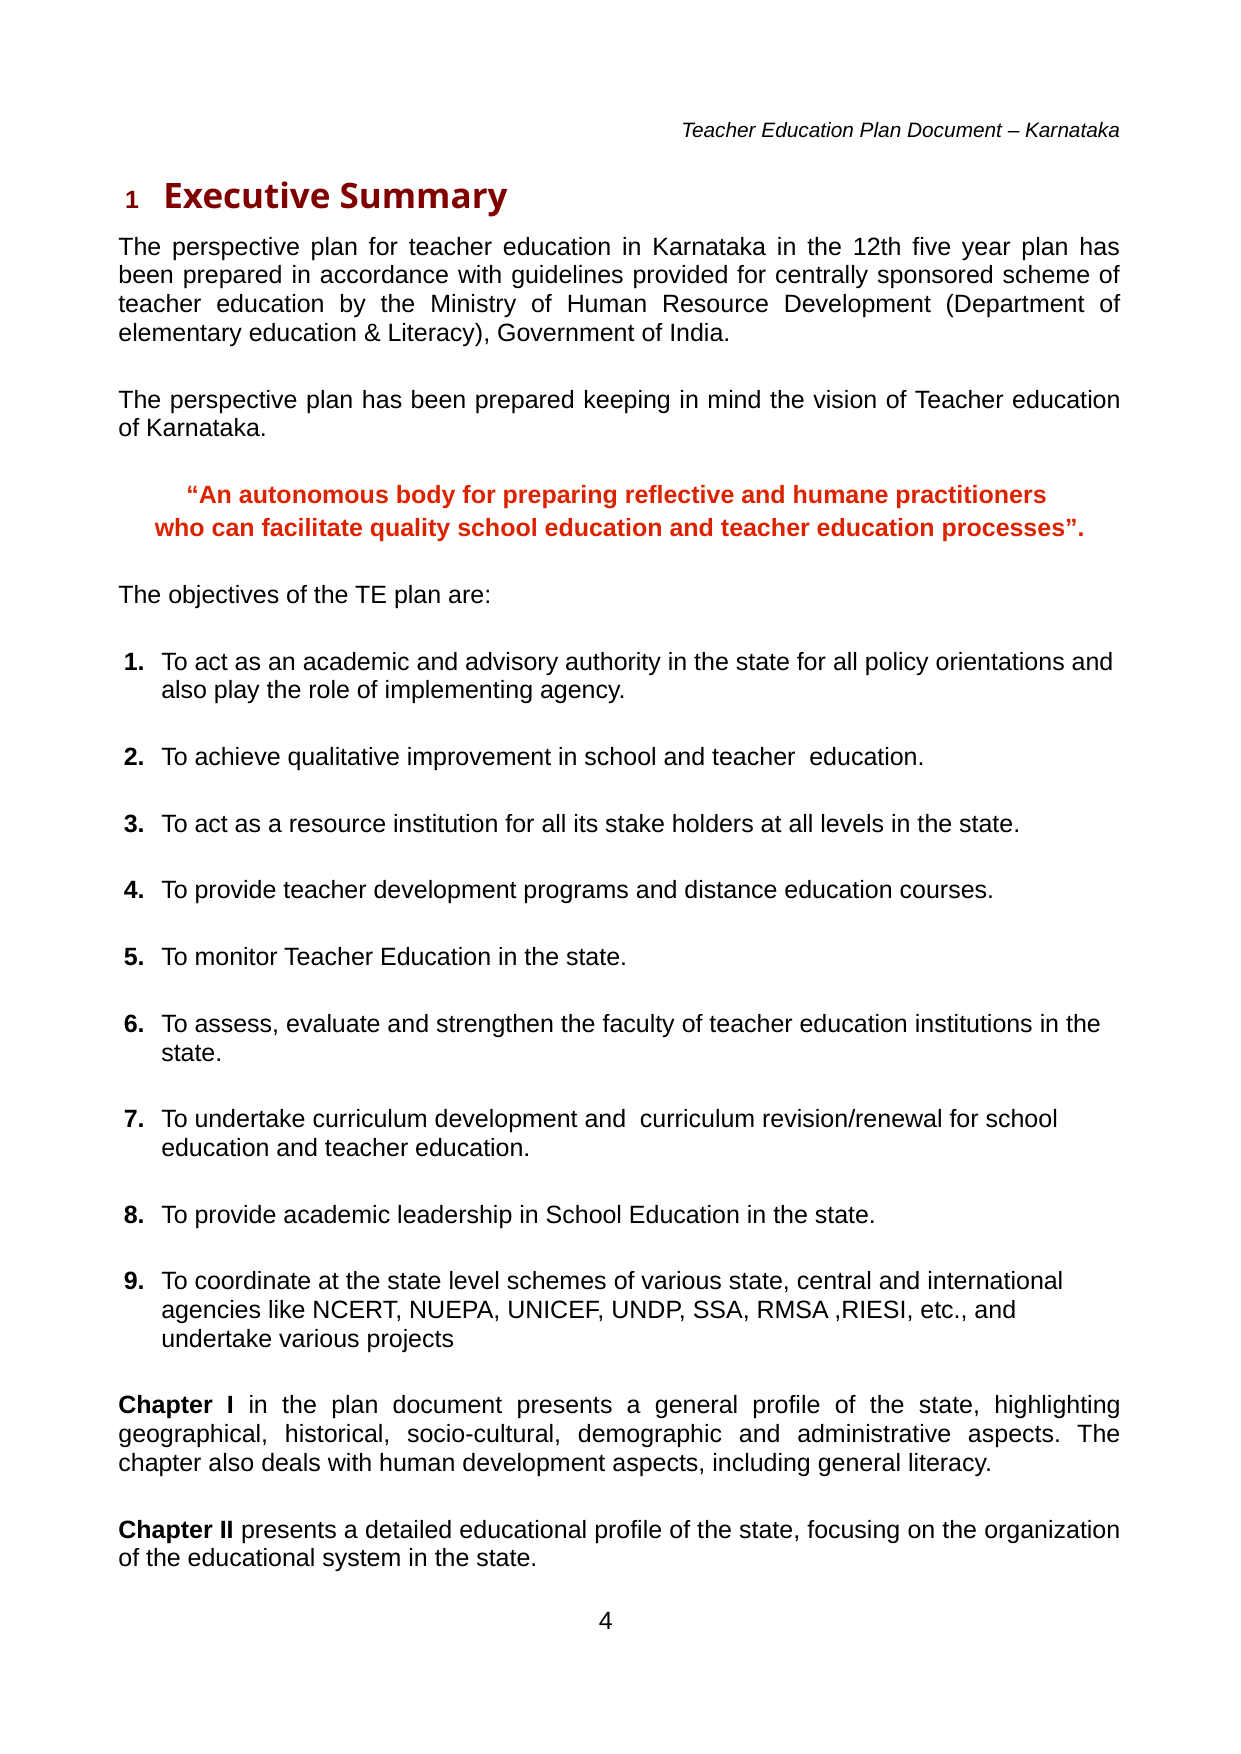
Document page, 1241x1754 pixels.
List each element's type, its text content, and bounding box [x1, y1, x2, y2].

text The objectives of the TE plan are: [118, 580, 1122, 609]
list To provide academic leadership in School Education in the state. [123, 1200, 1122, 1228]
subtitle Executive Summary [118, 172, 1122, 219]
text who can facilitate quality school education and teacher education processes”. [118, 513, 1122, 542]
list To undertake curriculum development and curriculum revision/renewal for school education and teacher education. [123, 1104, 1122, 1162]
text “An autonomous body for preparing reflective and humane practitioners [118, 480, 1122, 509]
list To provide teacher development programs and distance education courses. [123, 876, 1122, 904]
list To coordinate at the state level schemes of various state, central and international agencies like NCERT, NUEPA, UNICEF, UNDP, SSA, RMSA ,RIESI, etc., and undertake various projects [123, 1266, 1122, 1353]
text The perspective plan has been prepared keeping in mind the vision of Teacher education of Karnataka. [118, 385, 1122, 442]
list To achieve qualitative improvement in school and teacher education. [123, 742, 1122, 771]
text Chapter I in the plan document presents a general profile of the state, highlighting geographical, historical, socio-cultural, demographic and administrative aspects. The chapter also deals with human development aspects, including general literacy. [118, 1391, 1122, 1477]
text The perspective plan for teacher education in Karnataka in the 12th five year plan has been prepared in accordance with guidelines provided for centrally sponsored scheme of teacher education by the Ministry of Human Resource Development (Department of elementary education & Literacy), Government of India. [118, 232, 1122, 347]
text Chapter II presents a detailed educational profile of the state, focusing on the organization of the educational system in the state. [118, 1515, 1122, 1572]
list To act as a resource institution for all its stake holders at all levels in the state. [123, 809, 1122, 838]
list To monitor Teacher Education in the state. [123, 942, 1122, 971]
list To assess, evaluate and strengthen the faculty of teacher education institutions in the state. [123, 1009, 1122, 1066]
list To act as an academic and advisory authority in the state for all policy orientations and also play the role of implementing agency. [123, 647, 1122, 704]
